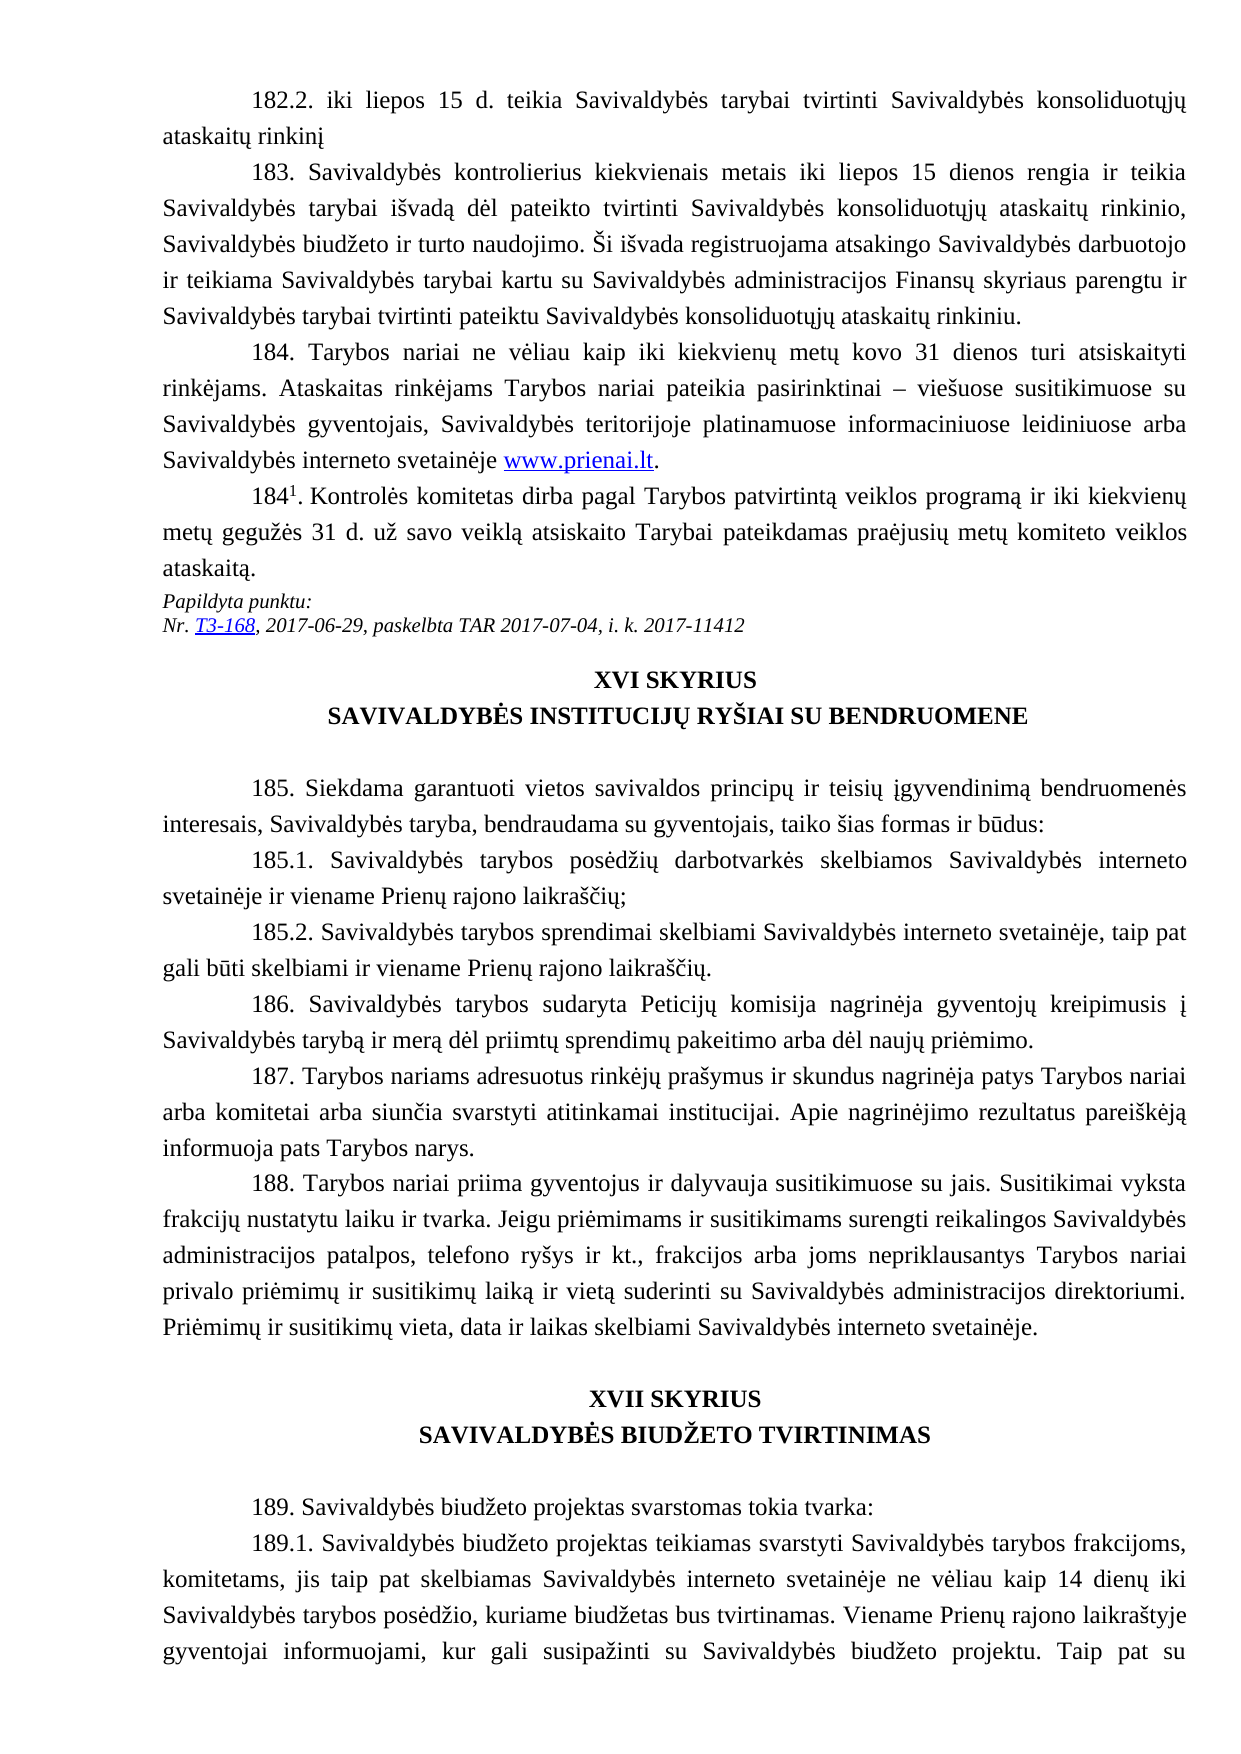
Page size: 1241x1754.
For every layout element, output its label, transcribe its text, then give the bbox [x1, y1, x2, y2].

text 185. Siekdama garantuoti vietos savivaldos principų ir teisių įgyvendinimą bendruomenės interesais, Savivaldybės taryba, bendraudama su gyventojais, taiko šias formas ir būdus: [162, 773, 1187, 838]
text XVI SKYRIUS [162, 665, 1187, 694]
text 188. Tarybos nariai priima gyventojus ir dalyvauja susitikimuose su jais. Susitikimai vyksta frakcijų nustatytu laiku ir tvarka. Jeigu priėmimams ir susitikimams surengti reikalingos Savivaldybės administracijos patalpos, telefono ryšys ir kt., frakcijos arba joms nepriklausantys Tarybos nariai privalo priėmimų ir susitikimų laiką ir vietą suderinti su Savivaldybės administracijos direktoriumi. Priėmimų ir susitikimų vieta, data ir laikas skelbiami Savivaldybės interneto svetainėje. [162, 1168, 1187, 1341]
text 187. Tarybos nariams adresuotus rinkėjų prašymus ir skundus nagrinėja patys Tarybos nariai arba komitetai arba siunčia svarstyti atitinkamai institucijai. Apie nagrinėjimo rezultatus pareiškėją informuoja pats Tarybos narys. [162, 1061, 1187, 1161]
text 186. Savivaldybės tarybos sudaryta Peticijų komisija nagrinėja gyventojų kreipimusis į Savivaldybės tarybą ir merą dėl priimtų sprendimų pakeitimo arba dėl naujų priėmimo. [162, 989, 1187, 1053]
text 189. Savivaldybės biudžeto projektas svarstomas tokia tvarka: [162, 1492, 1187, 1521]
text XVII SKYRIUS [162, 1384, 1187, 1413]
text SAVIVALDYBĖS BIUDŽETO TVIRTINIMAS [162, 1420, 1187, 1449]
text 1841. Kontrolės komitetas dirba pagal Tarybos patvirtintą veiklos programą ir iki kiekvienų metų gegužės 31 d. už savo veiklą atsiskaito Tarybai pateikdamas praėjusių metų komiteto veiklos ataskaitą. [162, 481, 1187, 581]
text 182.2. iki liepos 15 d. teikia Savivaldybės tarybai tvirtinti Savivaldybės konsoliduotųjų ataskaitų rinkinį [162, 85, 1187, 150]
text 184. Tarybos nariai ne vėliau kaip iki kiekvienų metų kovo 31 dienos turi atsiskaityti rinkėjams. Ataskaitas rinkėjams Tarybos nariai pateikia pasirinktinai – viešuose susitikimuose su Savivaldybės gyventojais, Savivaldybės teritorijoje platinamuose informaciniuose leidiniuose arba Savivaldybės interneto svetainėje www.prienai.lt. [162, 337, 1187, 473]
text 185.2. Savivaldybės tarybos sprendimai skelbiami Savivaldybės interneto svetainėje, taip pat gali būti skelbiami ir viename Prienų rajono laikraščių. [162, 917, 1187, 982]
text Nr. T3-168, 2017-06-29, paskelbta TAR 2017-07-04, i. k. 2017-11412 [162, 613, 1187, 637]
text 183. Savivaldybės kontrolierius kiekvienais metais iki liepos 15 dienos rengia ir teikia Savivaldybės tarybai išvadą dėl pateikto tvirtinti Savivaldybės konsoliduotųjų ataskaitų rinkinio, Savivaldybės biudžeto ir turto naudojimo. Ši išvada registruojama atsakingo Savivaldybės darbuotojo ir teikiama Savivaldybės tarybai kartu su Savivaldybės administracijos Finansų skyriaus parengtu ir Savivaldybės tarybai tvirtinti pateiktu Savivaldybės konsoliduotųjų ataskaitų rinkiniu. [162, 157, 1187, 330]
text Papildyta punktu: [162, 588, 1187, 613]
text 185.1. Savivaldybės tarybos posėdžių darbotvarkės skelbiamos Savivaldybės interneto svetainėje ir viename Prienų rajono laikraščių; [162, 845, 1187, 910]
text 189.1. Savivaldybės biudžeto projektas teikiamas svarstyti Savivaldybės tarybos frakcijoms, komitetams, jis taip pat skelbiamas Savivaldybės interneto svetainėje ne vėliau kaip 14 dienų iki Savivaldybės tarybos posėdžio, kuriame biudžetas bus tvirtinamas. Viename Prienų rajono laikraštyje gyventojai informuojami, kur gali susipažinti su Savivaldybės biudžeto projektu. Taip pat su [162, 1528, 1187, 1664]
text savivaldybės institucijų ryšiai su bendruomene [162, 701, 1187, 730]
